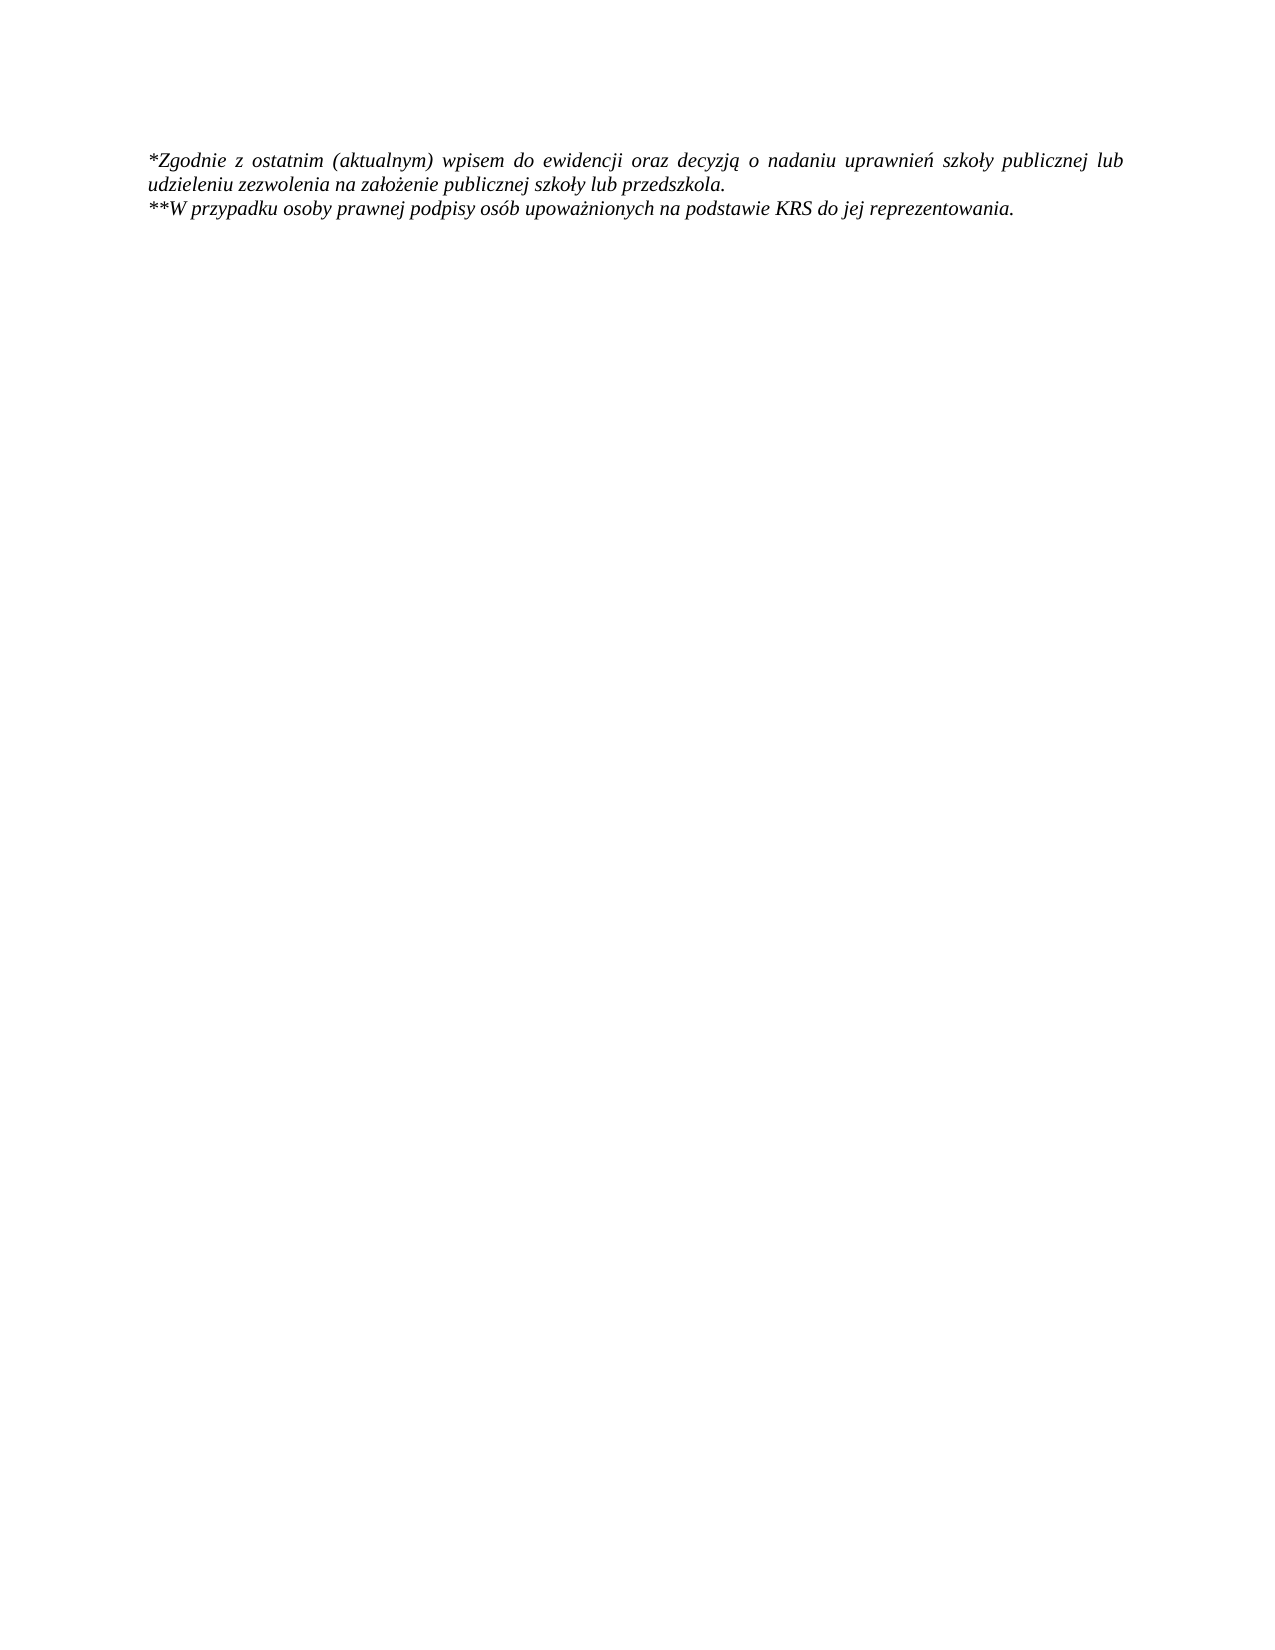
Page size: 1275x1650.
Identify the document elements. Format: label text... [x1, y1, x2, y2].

text **W przypadku osoby prawnej podpisy osób upoważnionych na podstawie KRS do jej reprezentowania. [148, 196, 1127, 220]
text *Zgodnie z ostatnim (aktualnym) wpisem do ewidencji oraz decyzją o nadaniu uprawnień szkoły publicznej lub udzieleniu zezwolenia na założenie publicznej szkoły lub przedszkola. [148, 148, 1127, 196]
